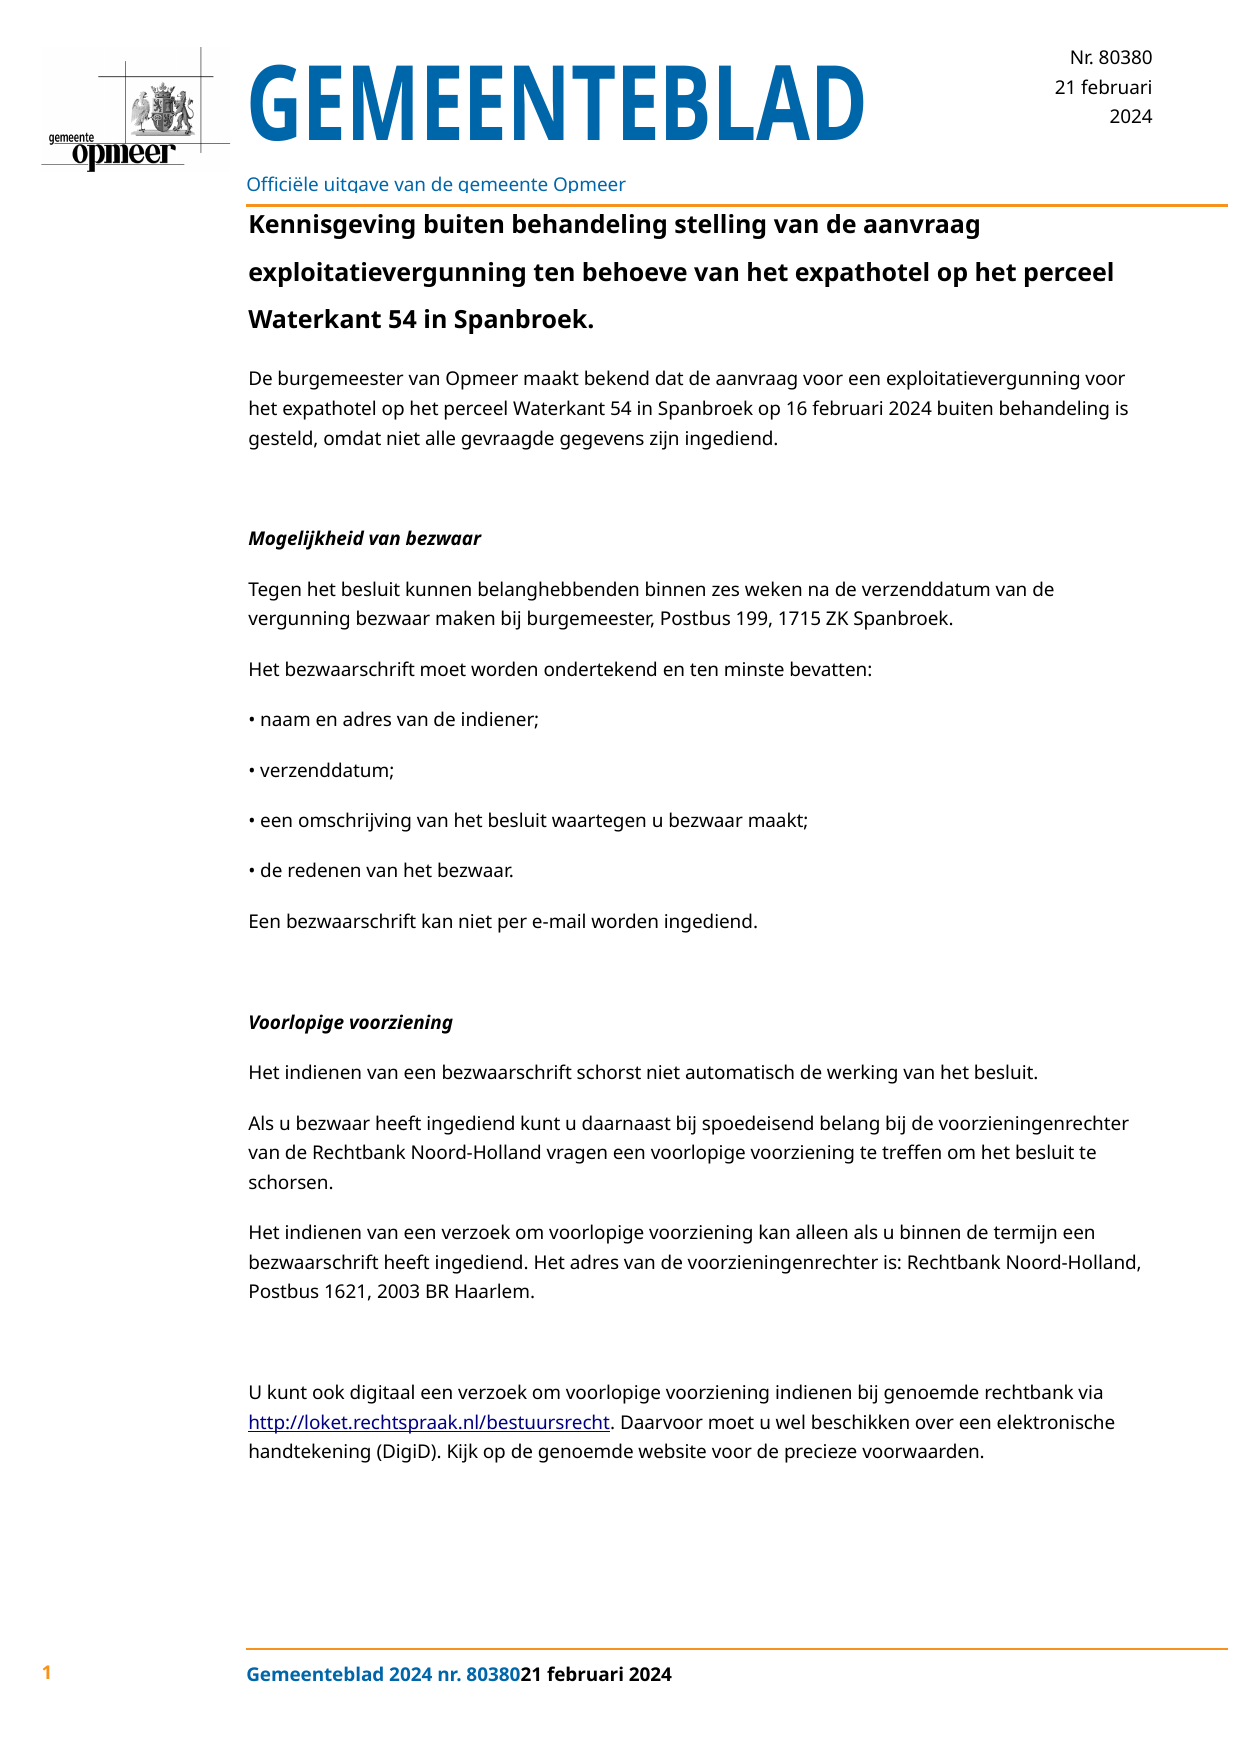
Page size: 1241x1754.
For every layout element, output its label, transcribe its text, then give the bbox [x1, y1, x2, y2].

text Mogelijkheid van bezwaar [248, 526, 1152, 551]
text Tegen het besluit kunnen belanghebbenden binnen zes weken na de verzenddatum van de vergunning bezwaar maken bij burgemeester, Postbus 199, 1715 ZK Spanbroek. [248, 576, 1152, 631]
picture [41, 47, 231, 172]
text • naam en adres van de indiener; [248, 706, 1152, 732]
text Kennisgeving buiten behandeling stelling van de aanvraag exploitatievergunning ten behoeve van het expathotel op het perceel Waterkant 54 in Spanbroek. [248, 207, 1152, 336]
text Het bezwaarschrift moet worden ondertekend en ten minste bevatten: [248, 656, 1152, 682]
text • verzenddatum; [248, 757, 1152, 782]
text • de redenen van het bezwaar. [248, 858, 1152, 883]
text De burgemeester van Opmeer maakt bekend dat de aanvraag voor een exploitatievergunning voor het expathotel op het perceel Waterkant 54 in Spanbroek op 16 februari 2024 buiten behandeling is gesteld, omdat niet alle gevraagde gegevens zijn ingediend. [248, 366, 1152, 450]
text Voorlopige voorziening [248, 1009, 1152, 1034]
text Als u bezwaar heeft ingediend kunt u daarnaast bij spoedeisend belang bij de voorzieningenrechter van de Rechtbank Noord-Holland vragen een voorlopige voorziening te treffen om het besluit te schorsen. [248, 1110, 1152, 1194]
text Het indienen van een verzoek om voorlopige voorziening kan alleen als u binnen de termijn een bezwaarschrift heeft ingediend. Het adres van de voorzieningenrechter is: Rechtbank Noord-Holland, Postbus 1621, 2003 BR Haarlem. [248, 1219, 1152, 1304]
text Het indienen van een bezwaarschrift schorst niet automatisch de werking van het besluit. [248, 1059, 1152, 1085]
text U kunt ook digitaal een verzoek om voorlopige voorziening indienen bij genoemde rechtbank via http://loket.rechtspraak.nl/bestuursrecht. Daarvoor moet u wel beschikken over een elektronische handtekening (DigiD). Kijk op de genoemde website voor de precieze voorwaarden. [248, 1379, 1152, 1464]
text Een bezwaarschrift kan niet per e-mail worden ingediend. [248, 908, 1152, 934]
text • een omschrijving van het besluit waartegen u bezwaar maakt; [248, 807, 1152, 833]
